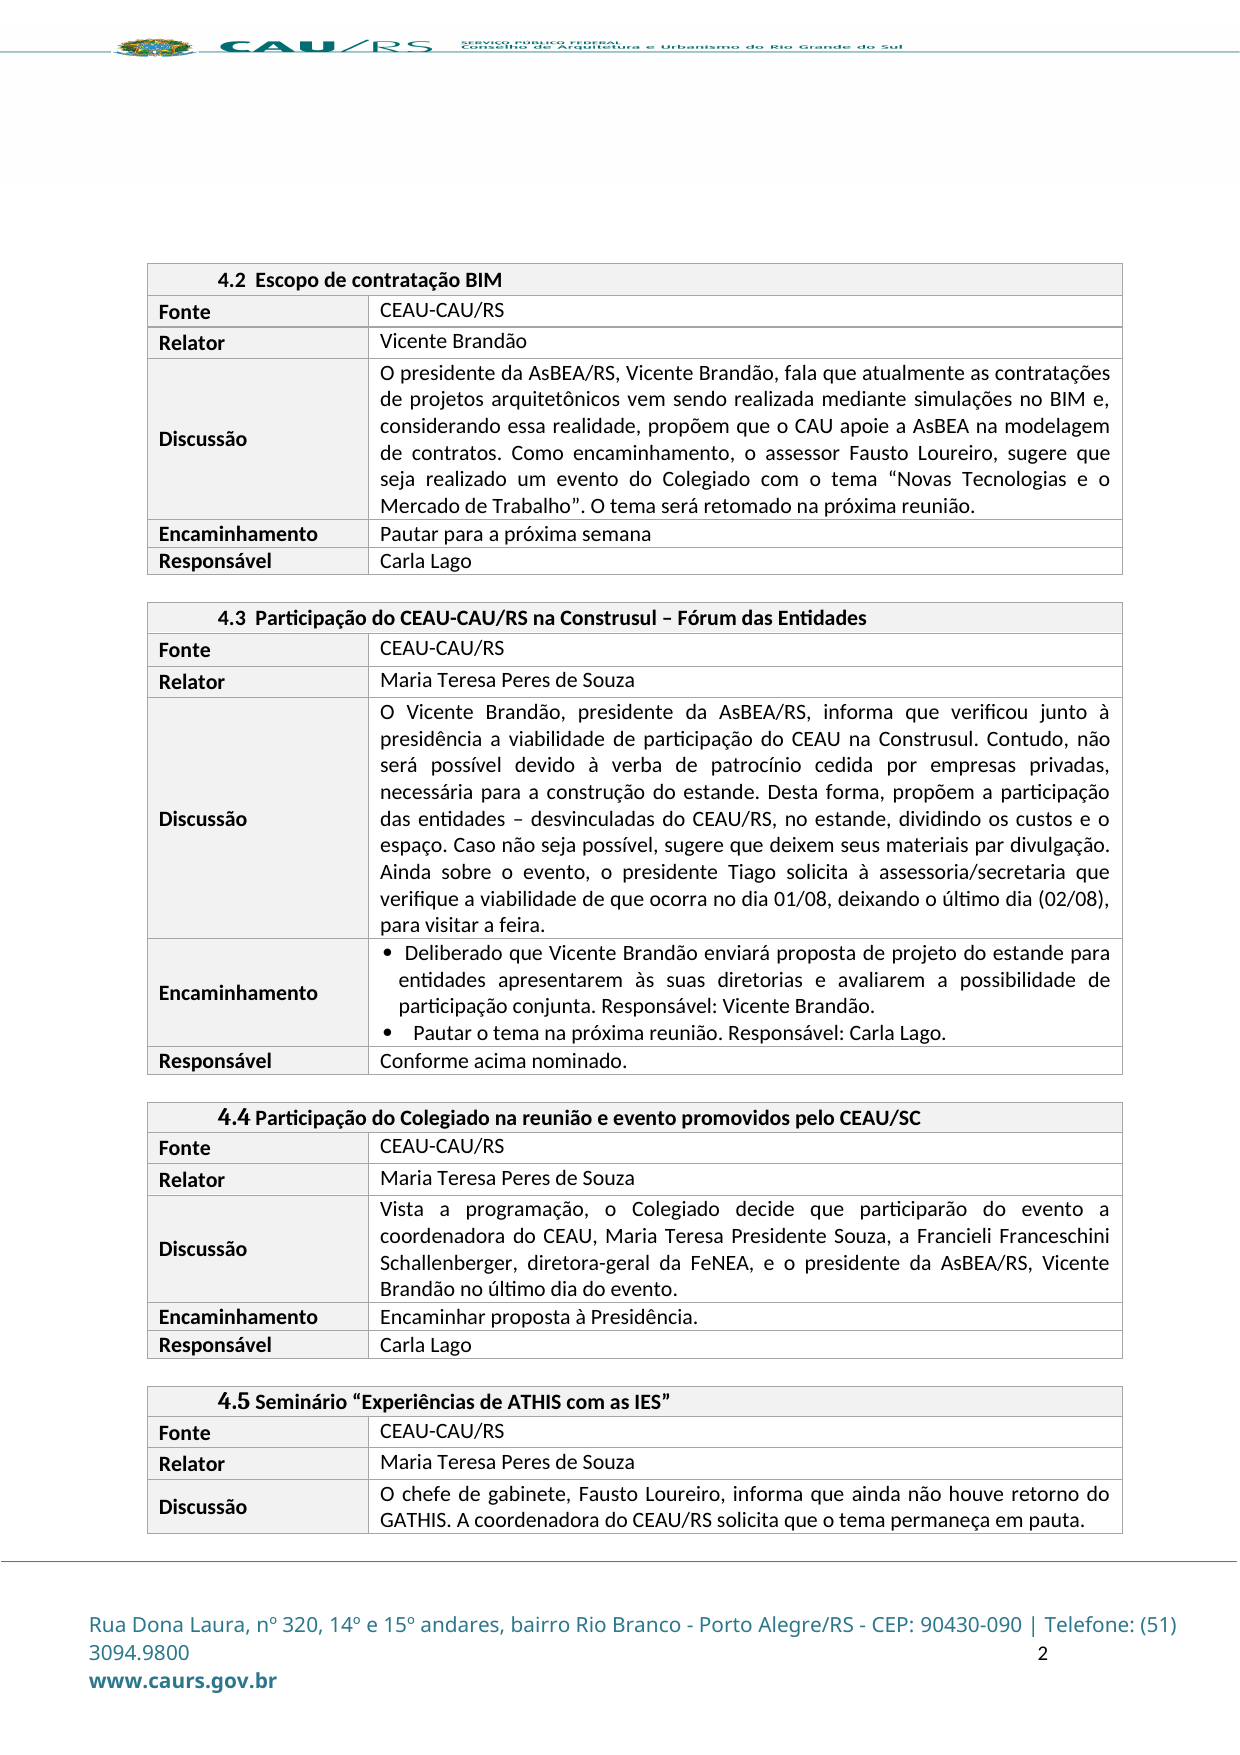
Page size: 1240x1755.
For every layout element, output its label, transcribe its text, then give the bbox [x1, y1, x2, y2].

table_cell Responsável [148, 1047, 368, 1074]
table_cell Fonte [148, 296, 368, 326]
table_cell Deliberado que Vicente Brandão enviará proposta de projeto do estande para entidades apresentarem às suas diretorias e avaliarem a possibilidade de participação conjunta. Responsável: Vicente Brandão. Pautar o tema na próxima reunião. Responsável: Carla Lago. [369, 939, 1122, 1046]
table_cell Discussão [148, 1196, 368, 1302]
table_cell Maria Teresa Peres de Souza [369, 1448, 1122, 1479]
table_cell Responsável [148, 548, 368, 574]
table_cell CEAU-CAU/RS [369, 296, 1122, 326]
table_cell Fonte [148, 1417, 368, 1447]
table_cell Conforme acima nominado. [369, 1047, 1122, 1074]
table_cell Maria Teresa Peres de Souza [369, 667, 1122, 697]
table_cell Vista a programação, o Colegiado decide que participarão do evento a coordenadora do CEAU, Maria Teresa Presidente Souza, a Francieli Franceschini Schallenberger, diretora-geral da FeNEA, e o presidente da AsBEA/RS, Vicente Brandão no último dia do evento. [369, 1196, 1122, 1302]
table_cell Encaminhamento [148, 1303, 368, 1330]
table_cell Fonte [148, 1133, 368, 1163]
table_cell Relator [148, 667, 368, 697]
table_header Participação do CEAU-CAU/RS na Construsul – Fórum das Entidades [148, 603, 1122, 632]
table_cell Encaminhamento [148, 520, 368, 547]
table_cell Encaminhar proposta à Presidência. [369, 1303, 1122, 1330]
table_cell CEAU-CAU/RS [369, 634, 1122, 666]
table_cell O chefe de gabinete, Fausto Loureiro, informa que ainda não houve retorno do GATHIS. A coordenadora do CEAU/RS solicita que o tema permaneça em pauta. [369, 1480, 1122, 1533]
table_cell O presidente da AsBEA/RS, Vicente Brandão, fala que atualmente as contratações de projetos arquitetônicos vem sendo realizada mediante simulações no BIM e, considerando essa realidade, propõem que o CAU apoie a AsBEA na modelagem de contratos. Como encaminhamento, o assessor Fausto Loureiro, sugere que seja realizado um evento do Colegiado com o tema “Novas Tecnologias e o Mercado de Trabalho”. O tema será retomado na próxima reunião. [369, 359, 1122, 519]
table_cell Vicente Brandão [369, 328, 1122, 358]
table_cell Relator [148, 1164, 368, 1194]
table_cell [147, 1075, 1122, 1102]
table_cell Discussão [148, 359, 368, 519]
table_cell Carla Lago [369, 548, 1122, 574]
table_header Seminário “Experiências de ATHIS com as IES” [148, 1387, 1122, 1416]
table_header Escopo de contratação BIM [148, 264, 1122, 295]
table_cell Discussão [148, 698, 368, 938]
table_cell Relator [148, 328, 368, 358]
table_cell Maria Teresa Peres de Souza [369, 1164, 1122, 1194]
table_cell Encaminhamento [148, 939, 368, 1046]
table_cell Pautar para a próxima semana [369, 520, 1122, 547]
table_cell Participação do Colegiado na reunião e evento promovidos pelo CEAU/SC [148, 1103, 1122, 1132]
table_cell Discussão [148, 1480, 368, 1533]
table_cell Relator [148, 1448, 368, 1479]
table_cell O Vicente Brandão, presidente da AsBEA/RS, informa que verificou junto à presidência a viabilidade de participação do CEAU na Construsul. Contudo, não será possível devido à verba de patrocínio cedida por empresas privadas, necessária para a construção do estande. Desta forma, propõem a participação das entidades – desvinculadas do CEAU/RS, no estande, dividindo os custos e o espaço. Caso não seja possível, sugere que deixem seus materiais par divulgação. Ainda sobre o evento, o presidente Tiago solicita à assessoria/secretaria que verifique a viabilidade de que ocorra no dia 01/08, deixando o último dia (02/08), para visitar a feira. [369, 698, 1122, 938]
table_cell CEAU-CAU/RS [369, 1417, 1122, 1447]
table_cell Responsável [148, 1331, 368, 1358]
table_cell CEAU-CAU/RS [369, 1133, 1122, 1163]
table_cell Carla Lago [369, 1331, 1122, 1358]
table_cell Fonte [148, 634, 368, 666]
